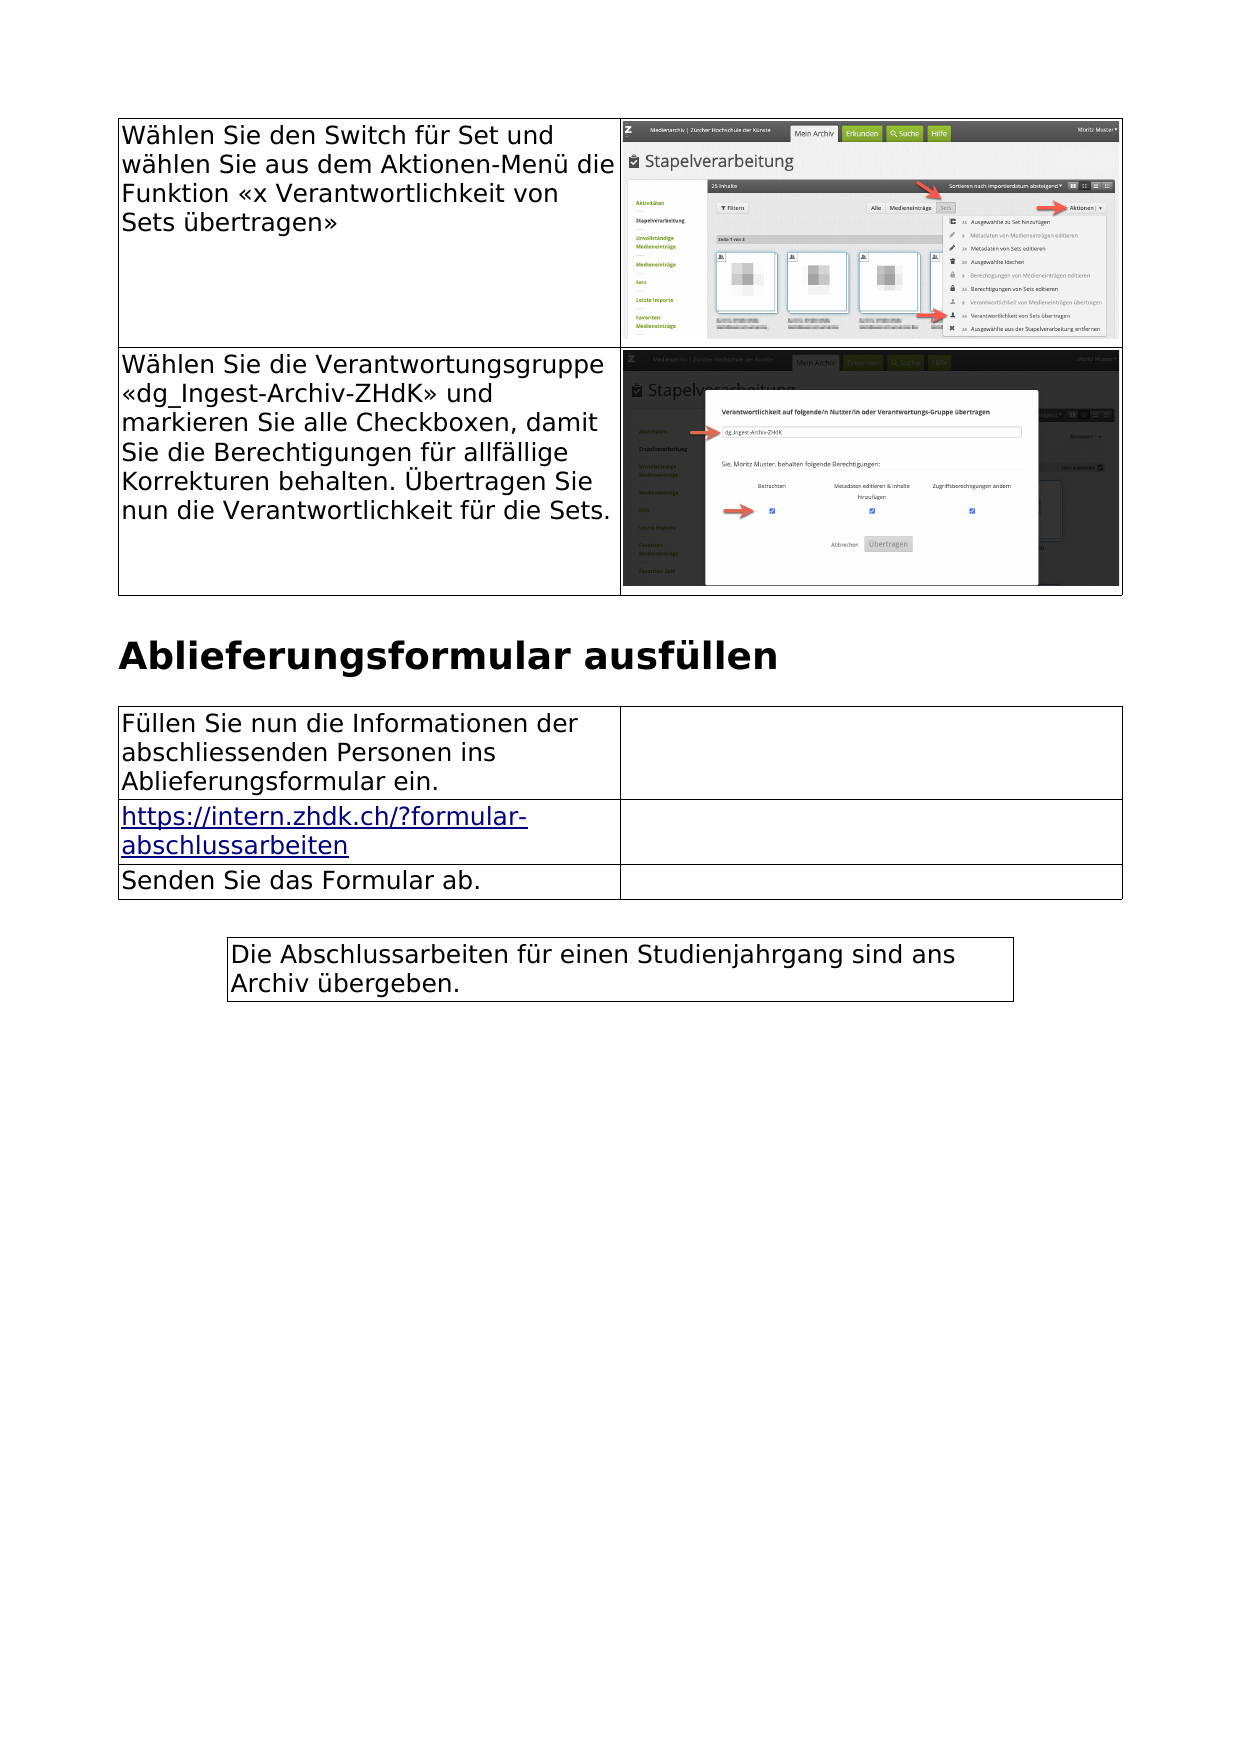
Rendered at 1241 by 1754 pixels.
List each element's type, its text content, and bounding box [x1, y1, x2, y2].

table_cell Wählen Sie die Verantwortungsgruppe «dg_Ingest-Archiv-ZHdK» und markieren Sie alle Checkboxen, damit Sie die Berechtigungen für allfällige Korrekturen behalten. Übertragen Sie nun die Verantwortlichkeit für die Sets. [119, 348, 620, 595]
table_header Füllen Sie nun die Informationen der abschliessenden Personen ins Ablieferungsformular ein. [119, 707, 620, 799]
table_cell [621, 119, 1122, 347]
picture [623, 350, 1120, 586]
table_cell [621, 800, 1122, 863]
subtitle Ablieferungsformular ausfüllen [118, 635, 1122, 678]
table_header Die Abschlussarbeiten für einen Studienjahrgang sind ans Archiv übergeben. [228, 938, 1013, 1001]
table_cell [621, 348, 1122, 595]
table_cell https://intern.zhdk.ch/?formular-abschlussarbeiten [119, 800, 620, 863]
table_cell [621, 865, 1122, 898]
table_cell Wählen Sie den Switch für Set und wählen Sie aus dem Aktionen-Menü die Funktion «x Verantwortlichkeit von Sets übertragen» [119, 119, 620, 347]
table_header [621, 707, 1122, 799]
table_cell Senden Sie das Formular ab. [119, 865, 620, 898]
picture [622, 121, 1120, 339]
